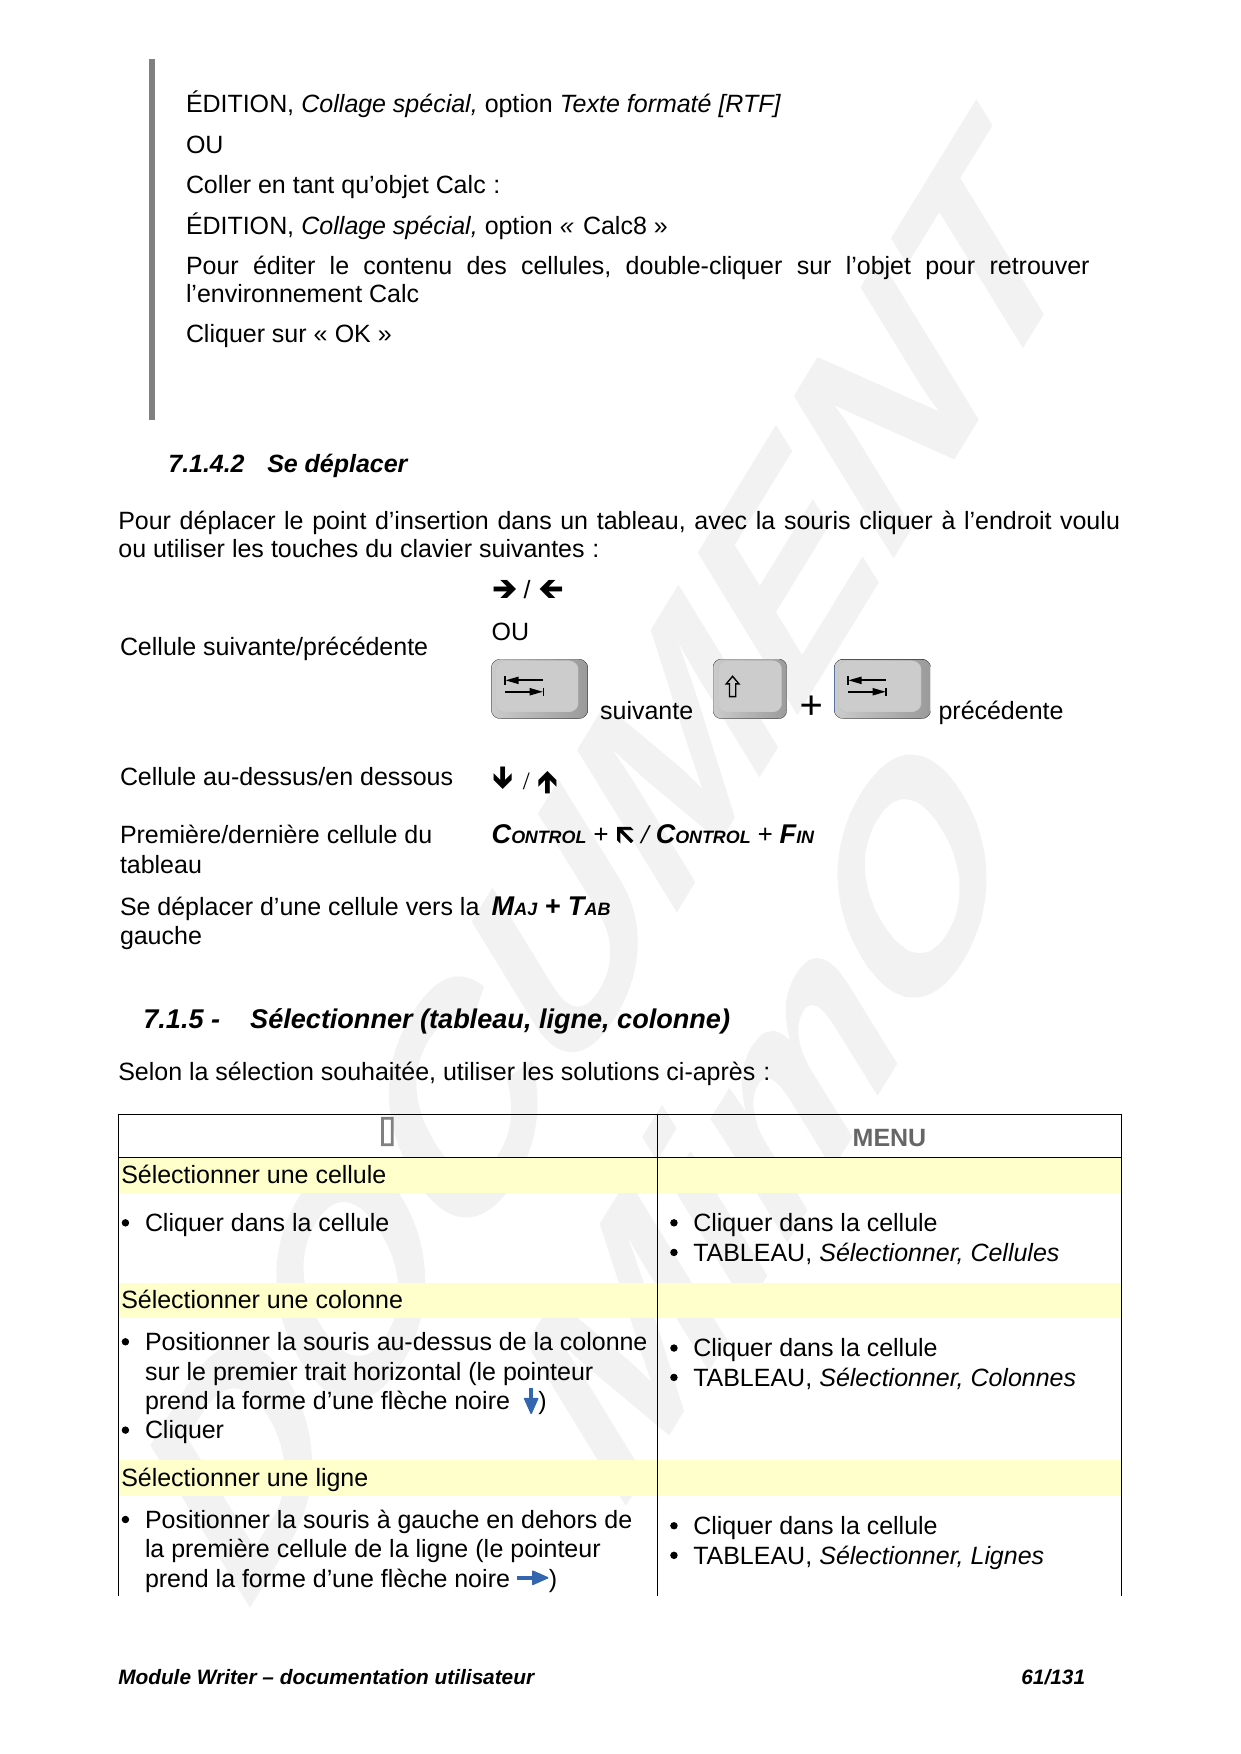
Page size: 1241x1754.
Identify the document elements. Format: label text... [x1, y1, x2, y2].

text ÉDITION, Collage spécial, option « Calc8 » [155, 180, 1122, 221]
text ÉDITION, Collage spécial, option Texte formaté [RTF] [155, 59, 1122, 99]
text Coller en tant qu’objet Calc : [155, 140, 1122, 180]
table_cell Cliquer dans la cellule TABLEAU, Sélectionner, Lignes [658, 1496, 1121, 1596]
text OU [409, 100, 416, 111]
text Pour éditer le contenu des cellules, double-cliquer sur l’objet pour retrouver l’environnement Calc [155, 221, 1122, 289]
text OU [277, 99, 283, 109]
table_cell Se déplacer d’une cellule vers la gauche [120, 879, 491, 951]
table_cell Cliquer dans la cellule [119, 1193, 657, 1282]
table_cell Cliquer dans la cellule TABLEAU, Sélectionner, Cellules [658, 1193, 1121, 1282]
table_cell [658, 1460, 1121, 1496]
table_cell Maj + Tab [491, 879, 1121, 951]
subtitle Sélectionner (tableau, ligne, colonne) [143, 1004, 1122, 1034]
table_cell Sélectionner une cellule [119, 1158, 657, 1193]
table_header  /  OU suivante + précédente [491, 563, 1121, 741]
table_cell Control +  / Control + Fin [491, 808, 1121, 879]
text OU [527, 100, 535, 111]
table_cell Positionner la souris au-dessus de la colonne sur le premier trait horizontal (le pointeur prend la forme d’une flèche noire ) Cliquer [119, 1318, 657, 1460]
subtitle Se déplacer [168, 449, 1122, 477]
table_cell Cellule au-dessus/en dessous [120, 741, 491, 808]
table_cell  /  [491, 741, 1121, 808]
table_cell Cliquer dans la cellule TABLEAU, Sélectionner, Colonnes [658, 1318, 1121, 1460]
text Cliquer sur « OK » [155, 289, 1122, 348]
text OU [322, 100, 330, 111]
text OU [487, 100, 495, 111]
text Selon la sélection souhaitée, utiliser les solutions ci-après : [118, 1058, 1122, 1086]
table_header Cellule suivante/précédente [120, 563, 491, 741]
table_cell [658, 1158, 1121, 1193]
table_header 8 [119, 1115, 657, 1157]
text OU [206, 99, 216, 110]
text OU [361, 100, 368, 110]
text OU [730, 99, 740, 103]
table_cell Sélectionner une ligne [119, 1460, 657, 1496]
table_cell Positionner la souris à gauche en dehors de la première cellule de la ligne (le pointeur prend la forme d’une flèche noire ) Cliquer [119, 1496, 657, 1596]
table_cell Première/dernière cellule du tableau [120, 808, 491, 879]
table_header MENU [658, 1115, 1121, 1157]
text Pour déplacer le point d’insertion dans un tableau, avec la souris cliquer à l’endroit voulu ou utiliser les touches du clavier suivantes : [118, 507, 1122, 563]
table_cell [658, 1283, 1121, 1318]
text OU [155, 99, 1122, 140]
text OU [636, 100, 644, 111]
text OU [502, 100, 509, 111]
table_cell Sélectionner une colonne [119, 1283, 657, 1318]
text OU [253, 99, 265, 110]
